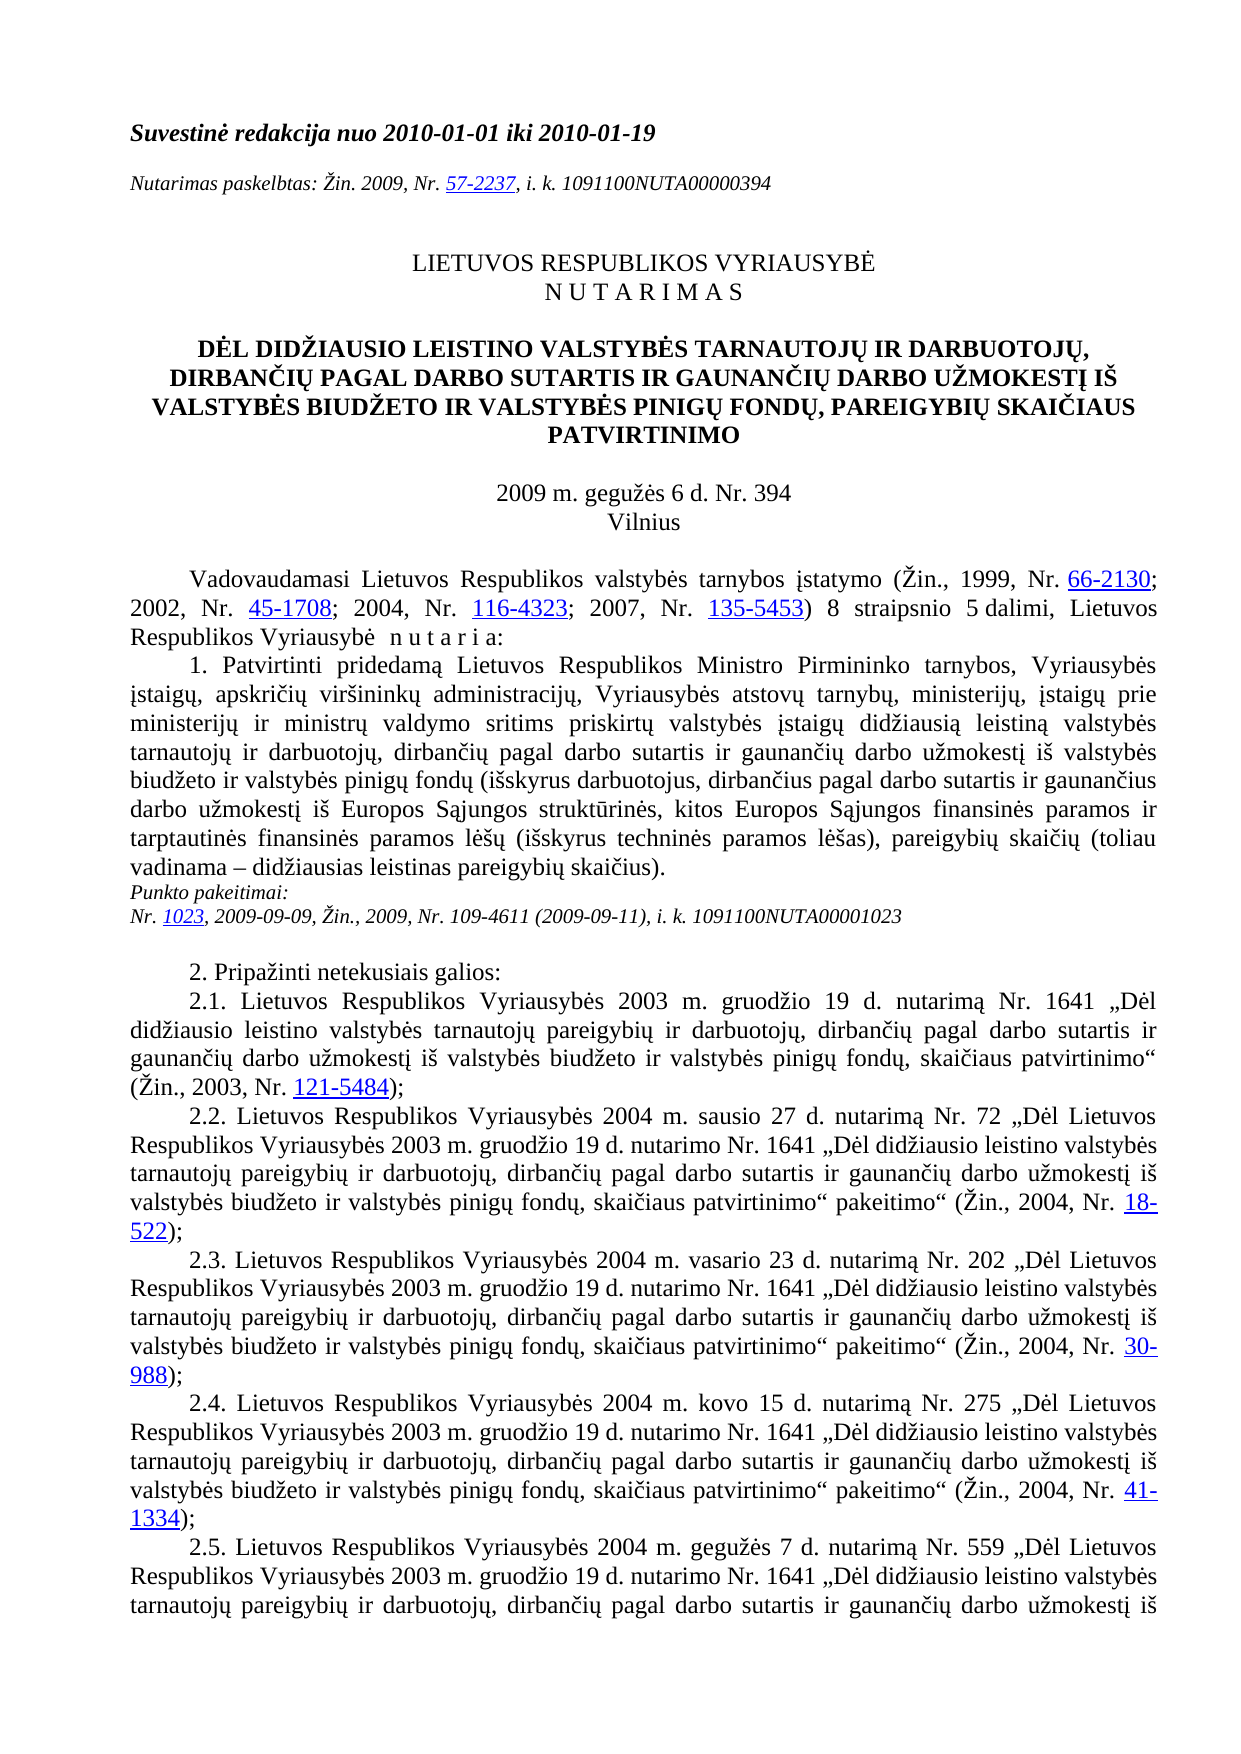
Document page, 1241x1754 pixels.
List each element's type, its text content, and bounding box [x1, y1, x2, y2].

text 1. Patvirtinti pridedamą Lietuvos Respublikos Ministro Pirmininko tarnybos, Vyriausybės įstaigų, apskričių viršininkų administracijų, Vyriausybės atstovų tarnybų, ministerijų, įstaigų prie ministerijų ir ministrų valdymo sritims priskirtų valstybės įstaigų didžiausią leistiną valstybės tarnautojų ir darbuotojų, dirbančių pagal darbo sutartis ir gaunančių darbo užmokestį iš valstybės biudžeto ir valstybės pinigų fondų (išskyrus darbuotojus, dirbančius pagal darbo sutartis ir gaunančius darbo užmokestį iš Europos Sąjungos struktūrinės, kitos Europos Sąjungos finansinės paramos ir tarptautinės finansinės paramos lėšų (išskyrus techninės paramos lėšas), pareigybių skaičių (toliau vadinama – didžiausias leistinas pareigybių skaičius). [130, 650, 1157, 880]
text Nr. 1023, 2009-09-09, Žin., 2009, Nr. 109-4611 (2009-09-11), i. k. 1091100NUTA00001023 [130, 904, 1157, 928]
text Punkto pakeitimai: [130, 880, 1157, 904]
text 2.5. Lietuvos Respublikos Vyriausybės 2004 m. gegužės 7 d. nutarimą Nr. 559 „Dėl Lietuvos Respublikos Vyriausybės 2003 m. gruodžio 19 d. nutarimo Nr. 1641 „Dėl didžiausio leistino valstybės tarnautojų pareigybių ir darbuotojų, dirbančių pagal darbo sutartis ir gaunančių darbo užmokestį iš [130, 1532, 1157, 1618]
text 2.3. Lietuvos Respublikos Vyriausybės 2004 m. vasario 23 d. nutarimą Nr. 202 „Dėl Lietuvos Respublikos Vyriausybės 2003 m. gruodžio 19 d. nutarimo Nr. 1641 „Dėl didžiausio leistino valstybės tarnautojų pareigybių ir darbuotojų, dirbančių pagal darbo sutartis ir gaunančių darbo užmokestį iš valstybės biudžeto ir valstybės pinigų fondų, skaičiaus patvirtinimo“ pakeitimo“ (Žin., 2004, Nr. 30-988); [130, 1245, 1157, 1388]
text Lietuvos Respublikos Vyriausybė [130, 248, 1157, 277]
text NUTARIMAS [130, 277, 1157, 305]
text 2. Pripažinti netekusiais galios: [130, 957, 1157, 986]
text 2.1. Lietuvos Respublikos Vyriausybės 2003 m. gruodžio 19 d. nutarimą Nr. 1641 „Dėl didžiausio leistino valstybės tarnautojų pareigybių ir darbuotojų, dirbančių pagal darbo sutartis ir gaunančių darbo užmokestį iš valstybės biudžeto ir valstybės pinigų fondų, skaičiaus patvirtinimo“ (Žin., 2003, Nr. 121-5484); [130, 986, 1157, 1101]
text DĖL DIDŽIAUSIO LEISTINO VALSTYBĖS TARNAUTOJŲ IR DARBUOTOJŲ, DIRBANČIŲ PAGAL DARBO SUTARTIS IR GAUNANČIŲ DARBO UŽMOKESTĮ IŠ VALSTYBĖS BIUDŽETO IR VALSTYBĖS PINIGŲ FONDŲ, PAREIGYBIŲ SKAIČIAUS PATVIRTINIMO [130, 334, 1157, 449]
text 2.4. Lietuvos Respublikos Vyriausybės 2004 m. kovo 15 d. nutarimą Nr. 275 „Dėl Lietuvos Respublikos Vyriausybės 2003 m. gruodžio 19 d. nutarimo Nr. 1641 „Dėl didžiausio leistino valstybės tarnautojų pareigybių ir darbuotojų, dirbančių pagal darbo sutartis ir gaunančių darbo užmokestį iš valstybės biudžeto ir valstybės pinigų fondų, skaičiaus patvirtinimo“ pakeitimo“ (Žin., 2004, Nr. 41-1334); [130, 1388, 1157, 1532]
text Nutarimas paskelbtas: Žin. 2009, Nr. 57-2237, i. k. 1091100NUTA00000394 [130, 171, 1157, 195]
text Suvestinė redakcija nuo 2010-01-01 iki 2010-01-19 [130, 118, 1157, 147]
text Vadovaudamasi Lietuvos Respublikos valstybės tarnybos įstatymo (Žin., 1999, Nr. 66-2130; 2002, Nr. 45-1708; 2004, Nr. 116-4323; 2007, Nr. 135-5453) 8 straipsnio 5 dalimi, Lietuvos Respublikos Vyriausybė nutaria: [130, 564, 1157, 650]
text 2009 m. gegužės 6 d. Nr. 394 [130, 478, 1157, 507]
text 2.2. Lietuvos Respublikos Vyriausybės 2004 m. sausio 27 d. nutarimą Nr. 72 „Dėl Lietuvos Respublikos Vyriausybės 2003 m. gruodžio 19 d. nutarimo Nr. 1641 „Dėl didžiausio leistino valstybės tarnautojų pareigybių ir darbuotojų, dirbančių pagal darbo sutartis ir gaunančių darbo užmokestį iš valstybės biudžeto ir valstybės pinigų fondų, skaičiaus patvirtinimo“ pakeitimo“ (Žin., 2004, Nr. 18-522); [130, 1101, 1157, 1245]
text Vilnius [130, 507, 1157, 535]
